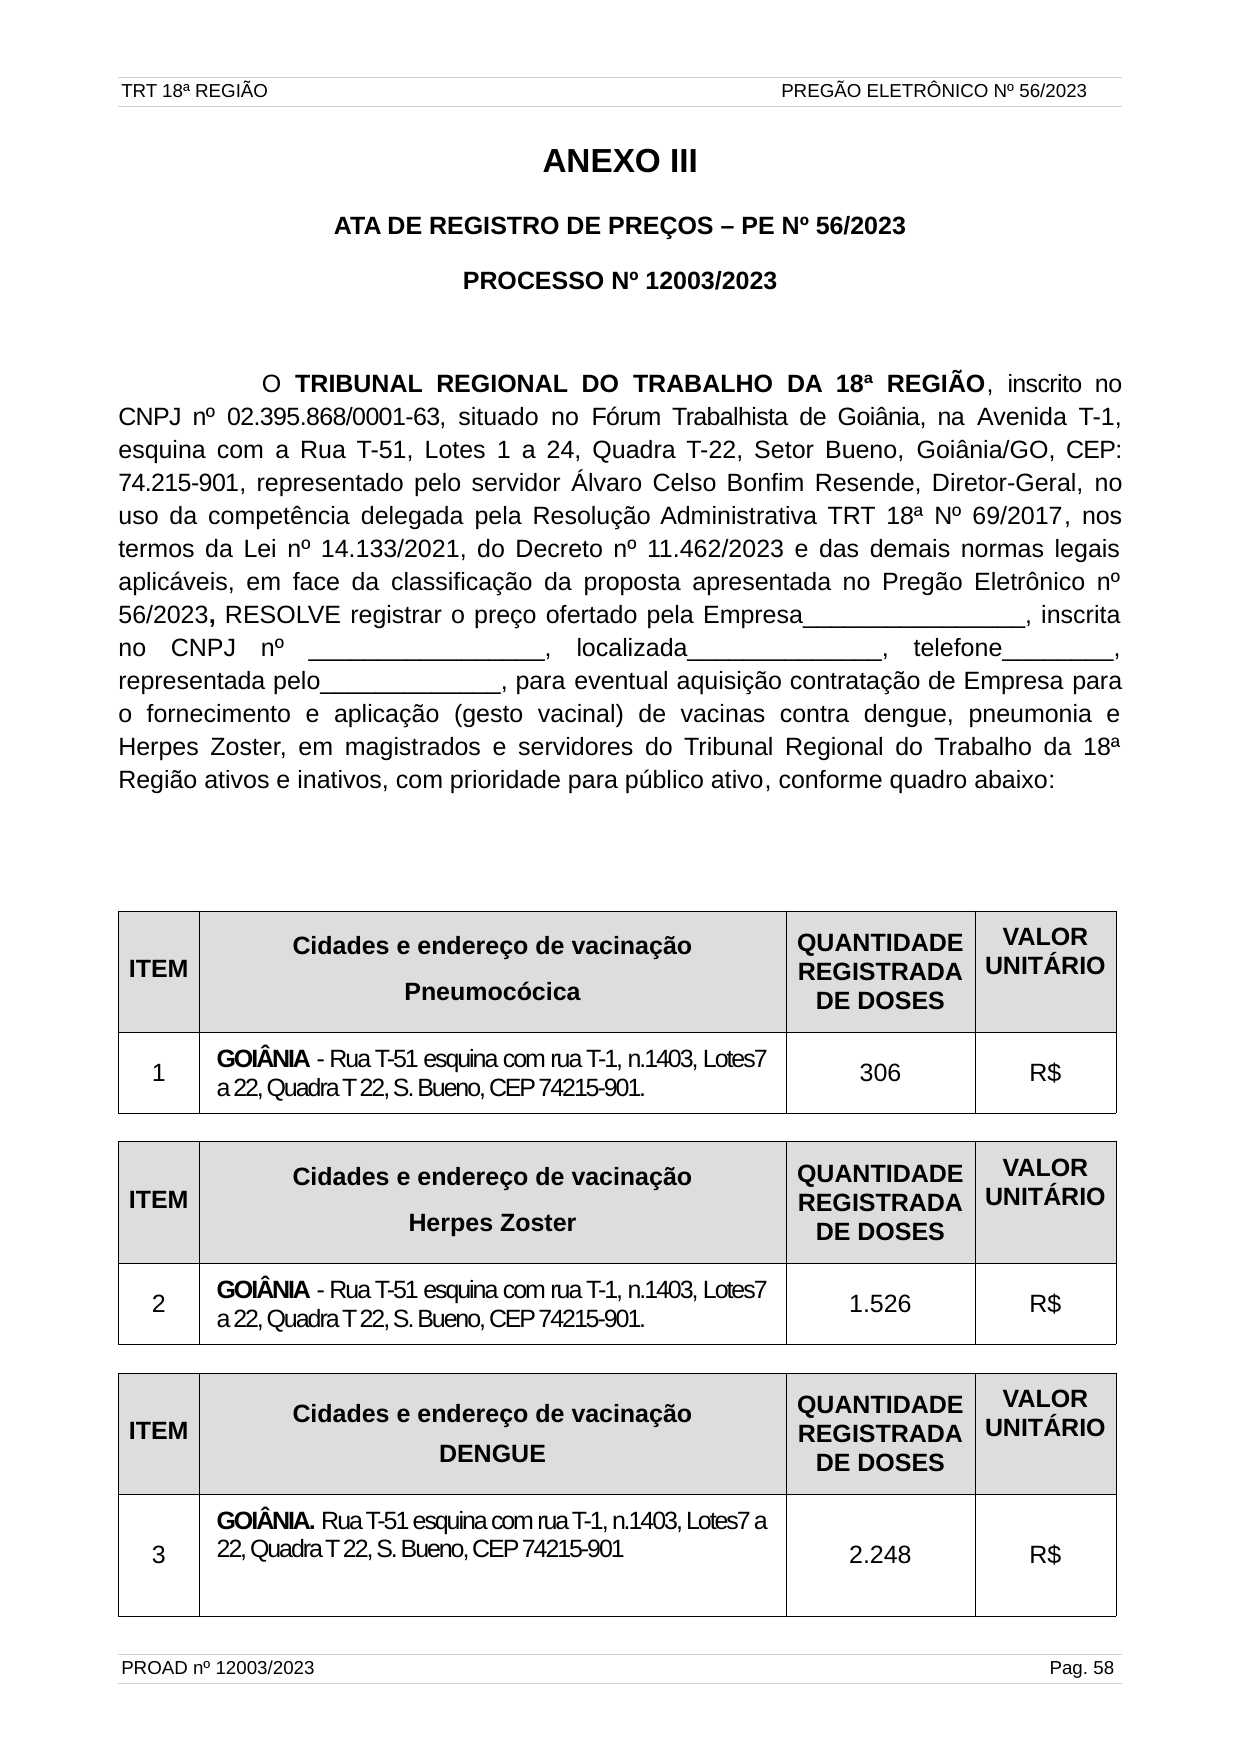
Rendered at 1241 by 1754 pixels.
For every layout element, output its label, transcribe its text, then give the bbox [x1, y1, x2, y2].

table_header ITEM [119, 912, 199, 1032]
table_header VALOR UNITÁRIO [976, 1374, 1116, 1494]
table_cell 2.248 [787, 1495, 975, 1616]
table_cell 1.526 [787, 1264, 975, 1344]
table_header VALOR UNITÁRIO [976, 1142, 1116, 1263]
table_cell GOIÂNIA - Rua T-51 esquina com rua T-1, n.1403, Lotes7 a 22, Quadra T 22, S. Bueno, CEP 74215-901. [200, 1264, 786, 1344]
table_cell R$ [976, 1033, 1116, 1113]
table_header ITEM [119, 1142, 199, 1263]
table_cell 306 [787, 1033, 975, 1113]
table_header ITEM [119, 1374, 199, 1494]
text ANEXO III [118, 141, 1122, 180]
table_header QUANTIDADE REGISTRADA DE DOSES [787, 1374, 975, 1494]
table_cell 1 [119, 1033, 199, 1113]
table_cell GOIÂNIA. Rua T-51 esquina com rua T-1, n.1403, Lotes7 a 22, Quadra T 22, S. Bueno, CEP 74215-901 [200, 1495, 786, 1616]
table_header Cidades e endereço de vacinação Herpes Zoster [200, 1142, 786, 1263]
table_cell R$ [976, 1495, 1116, 1616]
text PROCESSO Nº 12003/2023 [118, 266, 1122, 294]
table_header Cidades e endereço de vacinação DENGUE [200, 1374, 786, 1494]
table_cell GOIÂNIA - Rua T-51 esquina com rua T-1, n.1403, Lotes7 a 22, Quadra T 22, S. Bueno, CEP 74215-901. [200, 1033, 786, 1113]
table_cell 3 [119, 1495, 199, 1616]
table_header VALOR UNITÁRIO [976, 912, 1116, 1032]
text ATA DE REGISTRO DE PREÇOS – PE Nº 56/2023 [118, 211, 1122, 239]
table_header QUANTIDADE REGISTRADA DE DOSES [787, 912, 975, 1032]
table_cell 2 [119, 1264, 199, 1344]
table_header Cidades e endereço de vacinação Pneumocócica [200, 912, 786, 1032]
table_cell R$ [976, 1264, 1116, 1344]
text O TRIBUNAL REGIONAL DO TRABALHO DA 18ª REGIÃO, inscrito no CNPJ nº 02.395.868/0001-63, situado no Fórum Trabalhista de Goiânia, na Avenida T-1, esquina com a Rua T-51, Lotes 1 a 24, Quadra T-22, Setor Bueno, Goiânia/GO, CEP: 74.215-901, representado pelo servidor Álvaro Celso Bonfim Resende, Diretor-Geral, no uso da competência delegada pela Resolução Administrativa TRT 18ª Nº 69/2017, nos termos da Lei nº 14.133/2021, do Decreto nº 11.462/2023 e das demais normas legais aplicáveis, em face da classificação da proposta apresentada no Pregão Eletrônico nº 56/2023, RESOLVE registrar o preço ofertado pela Empresa________________, inscrita no CNPJ nº _________________, localizada______________, telefone________, representada pelo_____________, para eventual aquisição contratação de Empresa para o fornecimento e aplicação (gesto vacinal) de vacinas contra dengue, pneumonia e Herpes Zoster, em magistrados e servidores do Tribunal Regional do Trabalho da 18ª Região ativos e inativos, com prioridade para público ativo, conforme quadro abaixo: [118, 369, 1122, 794]
table_header QUANTIDADE REGISTRADA DE DOSES [787, 1142, 975, 1263]
